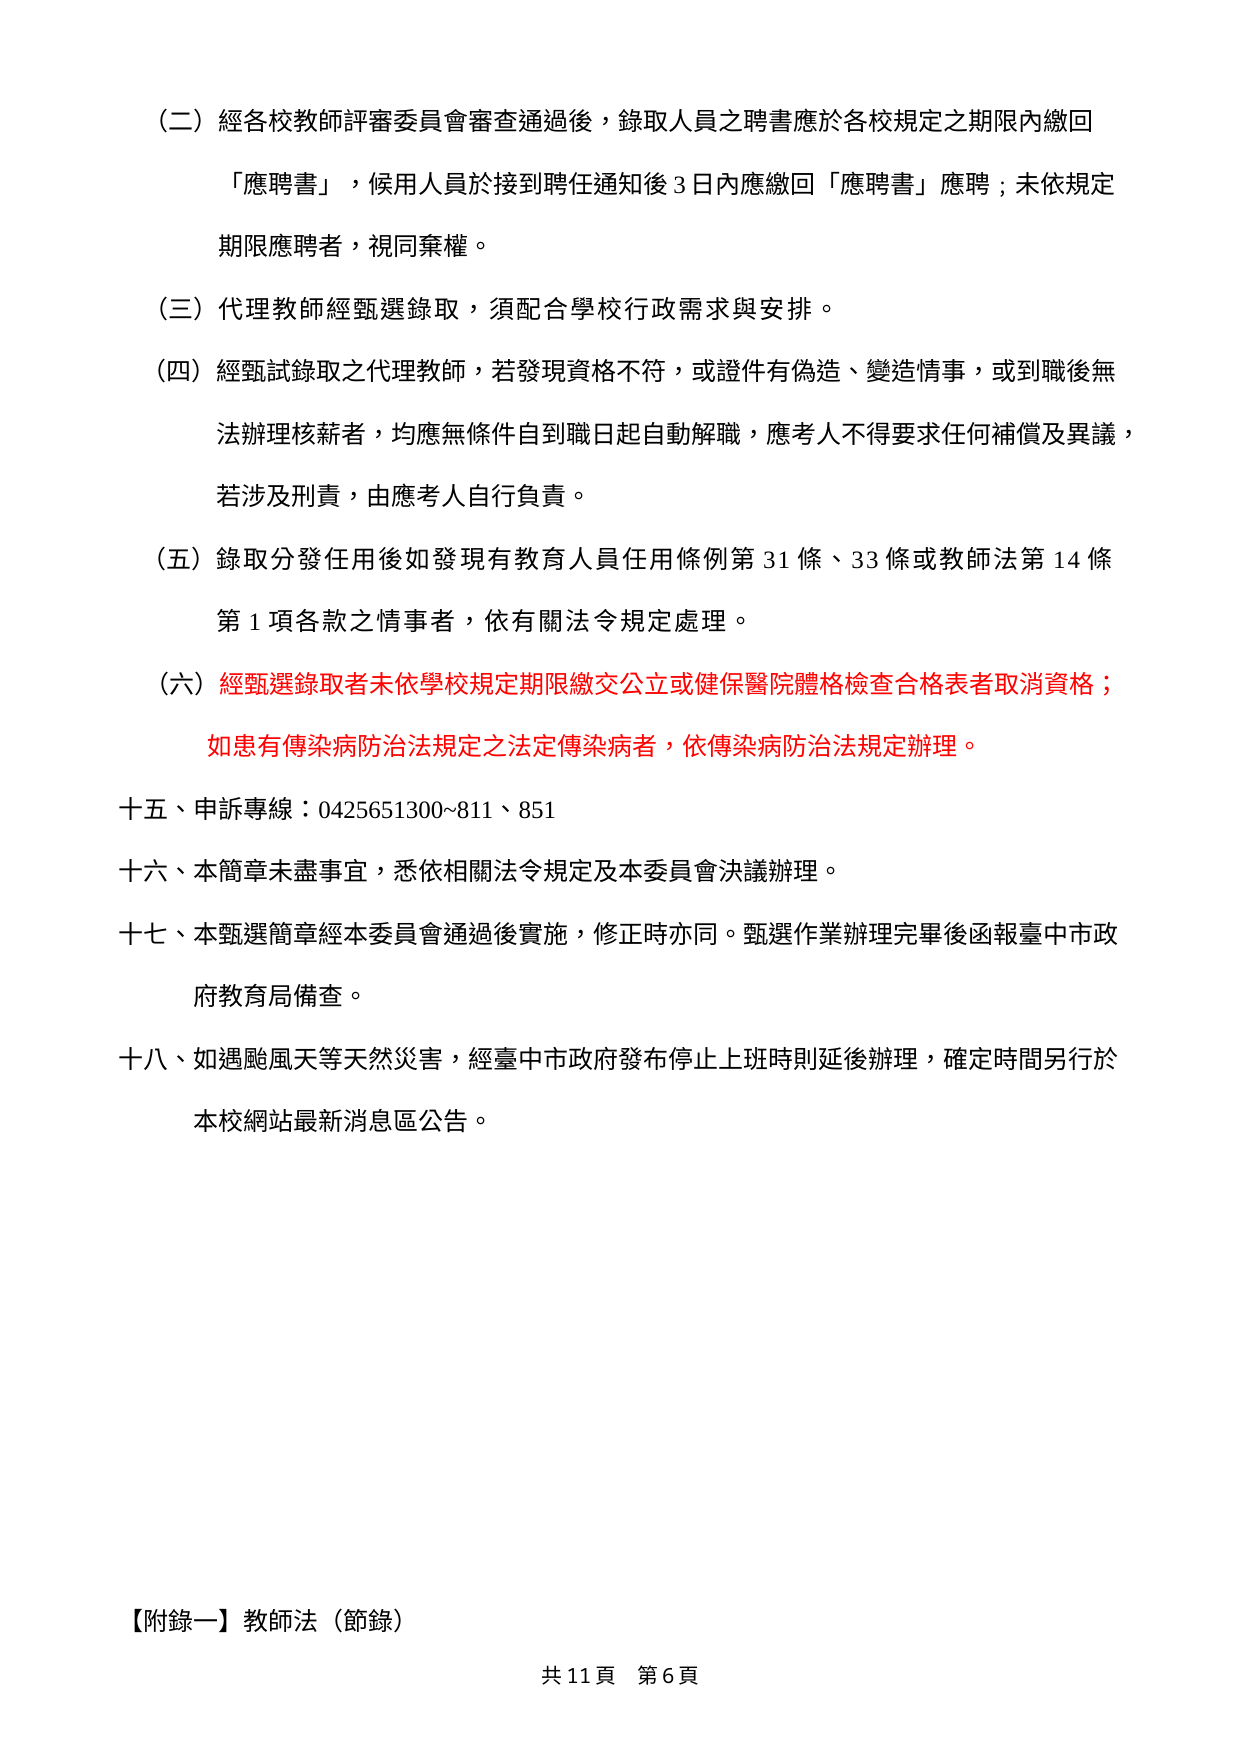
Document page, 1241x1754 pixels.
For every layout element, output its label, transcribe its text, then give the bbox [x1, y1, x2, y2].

text （五）錄取分發任用後如發現有教育人員任用條例第31條、33條或教師法第14條第1項各款之情事者，依有關法令規定處理。 [141, 516, 1122, 641]
text （二）經各校教師評審委員會審查通過後，錄取人員之聘書應於各校規定之期限內繳回「應聘書」，候用人員於接到聘任通知後3日內應繳回「應聘書」應聘﹔未依規定期限應聘者，視同棄權。 [143, 78, 1122, 266]
text 十五、申訴專線：0425651300~811、851 [118, 766, 1122, 828]
text （三）代理教師經甄選錄取，須配合學校行政需求與安排。 [118, 266, 1122, 328]
text 十八、如遇颱風天等天然災害，經臺中市政府發布停止上班時則延後辦理，確定時間另行於本校網站最新消息區公告。 [118, 1016, 1122, 1141]
text 【附錄一】教師法（節錄） [118, 1578, 1122, 1641]
text （六）經甄選錄取者未依學校規定期限繳交公立或健保醫院體格檢查合格表者取消資格；如患有傳染病防治法規定之法定傳染病者，依傳染病防治法規定辦理。 [144, 641, 1122, 766]
text 十七、本甄選簡章經本委員會通過後實施，修正時亦同。甄選作業辦理完畢後函報臺中市政府教育局備查。 [118, 891, 1122, 1016]
text 十六、本簡章未盡事宜，悉依相關法令規定及本委員會決議辦理。 [118, 828, 1122, 891]
text （四）經甄試錄取之代理教師，若發現資格不符，或證件有偽造、變造情事，或到職後無法辦理核薪者，均應無條件自到職日起自動解職，應考人不得要求任何補償及異議，若涉及刑責，由應考人自行負責。 [141, 328, 1122, 516]
